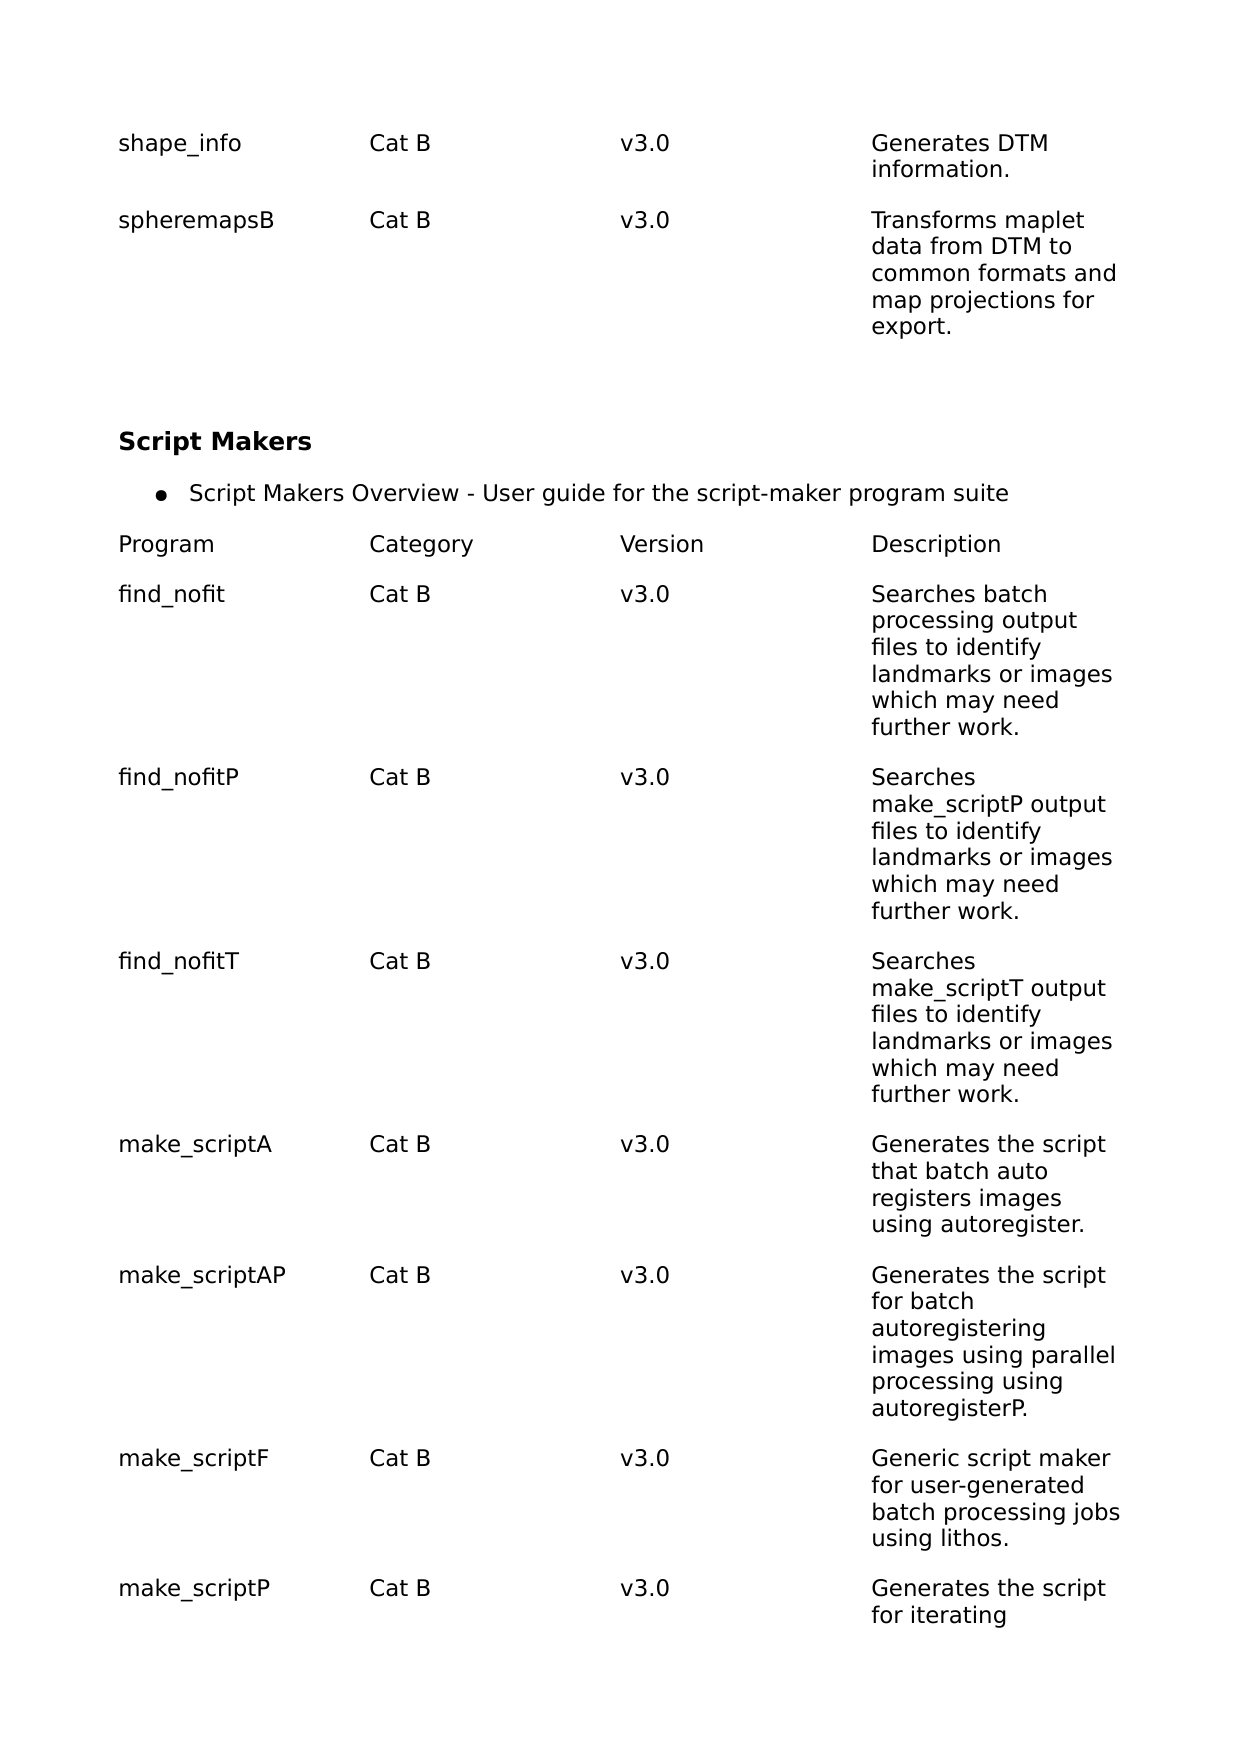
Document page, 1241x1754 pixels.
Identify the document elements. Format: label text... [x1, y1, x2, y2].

table_cell Generic script maker for user-generated batch processing jobs using lithos. [871, 1434, 1122, 1564]
table_header Category [369, 519, 620, 569]
table_cell Cat B [369, 118, 620, 195]
table_cell Generates the script that batch auto registers images using autoregister. [871, 1120, 1122, 1250]
subtitle Script Makers [118, 427, 1122, 456]
table_cell v3.0 [620, 1434, 871, 1564]
table_cell Searches make_scriptT output files to identify landmarks or images which may need further work. [871, 936, 1122, 1120]
table_cell v3.0 [620, 1250, 871, 1433]
table_cell shape_info [118, 118, 369, 195]
table_cell Cat B [369, 195, 620, 352]
table_cell spheremapsB [118, 195, 369, 352]
table_cell Generates the script for batch autoregistering images using parallel processing using autoregisterP. [871, 1250, 1122, 1433]
table_cell Searches batch processing output files to identify landmarks or images which may need further work. [871, 569, 1122, 753]
table_cell make_scriptA [118, 1120, 369, 1250]
table_cell v3.0 [620, 569, 871, 753]
table_cell make_scriptAP [118, 1250, 369, 1433]
table_cell v3.0 [620, 118, 871, 195]
table_cell Searches make_scriptP output files to identify landmarks or images which may need further work. [871, 753, 1122, 936]
table_cell Cat B [369, 1250, 620, 1433]
table_cell Cat B [369, 936, 620, 1120]
table_cell Cat B [369, 1434, 620, 1564]
table_cell make_scriptP [118, 1564, 369, 1629]
table_cell v3.0 [620, 1120, 871, 1250]
table_cell Generates DTM information. [871, 118, 1122, 195]
table_header Program [118, 519, 369, 569]
table_cell find_nofit [118, 569, 369, 753]
table_cell Cat B [369, 753, 620, 936]
table_cell Cat B [369, 569, 620, 753]
table_header Version [620, 519, 871, 569]
table_cell Cat B [369, 1564, 620, 1629]
table_cell v3.0 [620, 1564, 871, 1629]
table_cell make_scriptF [118, 1434, 369, 1564]
table_cell Generates the script for iterating [871, 1564, 1122, 1629]
table_cell v3.0 [620, 936, 871, 1120]
table_cell find_nofitP [118, 753, 369, 936]
table_cell v3.0 [620, 753, 871, 936]
table_cell v3.0 [620, 195, 871, 352]
list Script Makers Overview - User guide for the script-maker program suite [153, 481, 1122, 507]
table_cell Transforms maplet data from DTM to common formats and map projections for export. [871, 195, 1122, 352]
table_cell find_nofitT [118, 936, 369, 1120]
table_header Description [871, 519, 1122, 569]
table_cell Cat B [369, 1120, 620, 1250]
